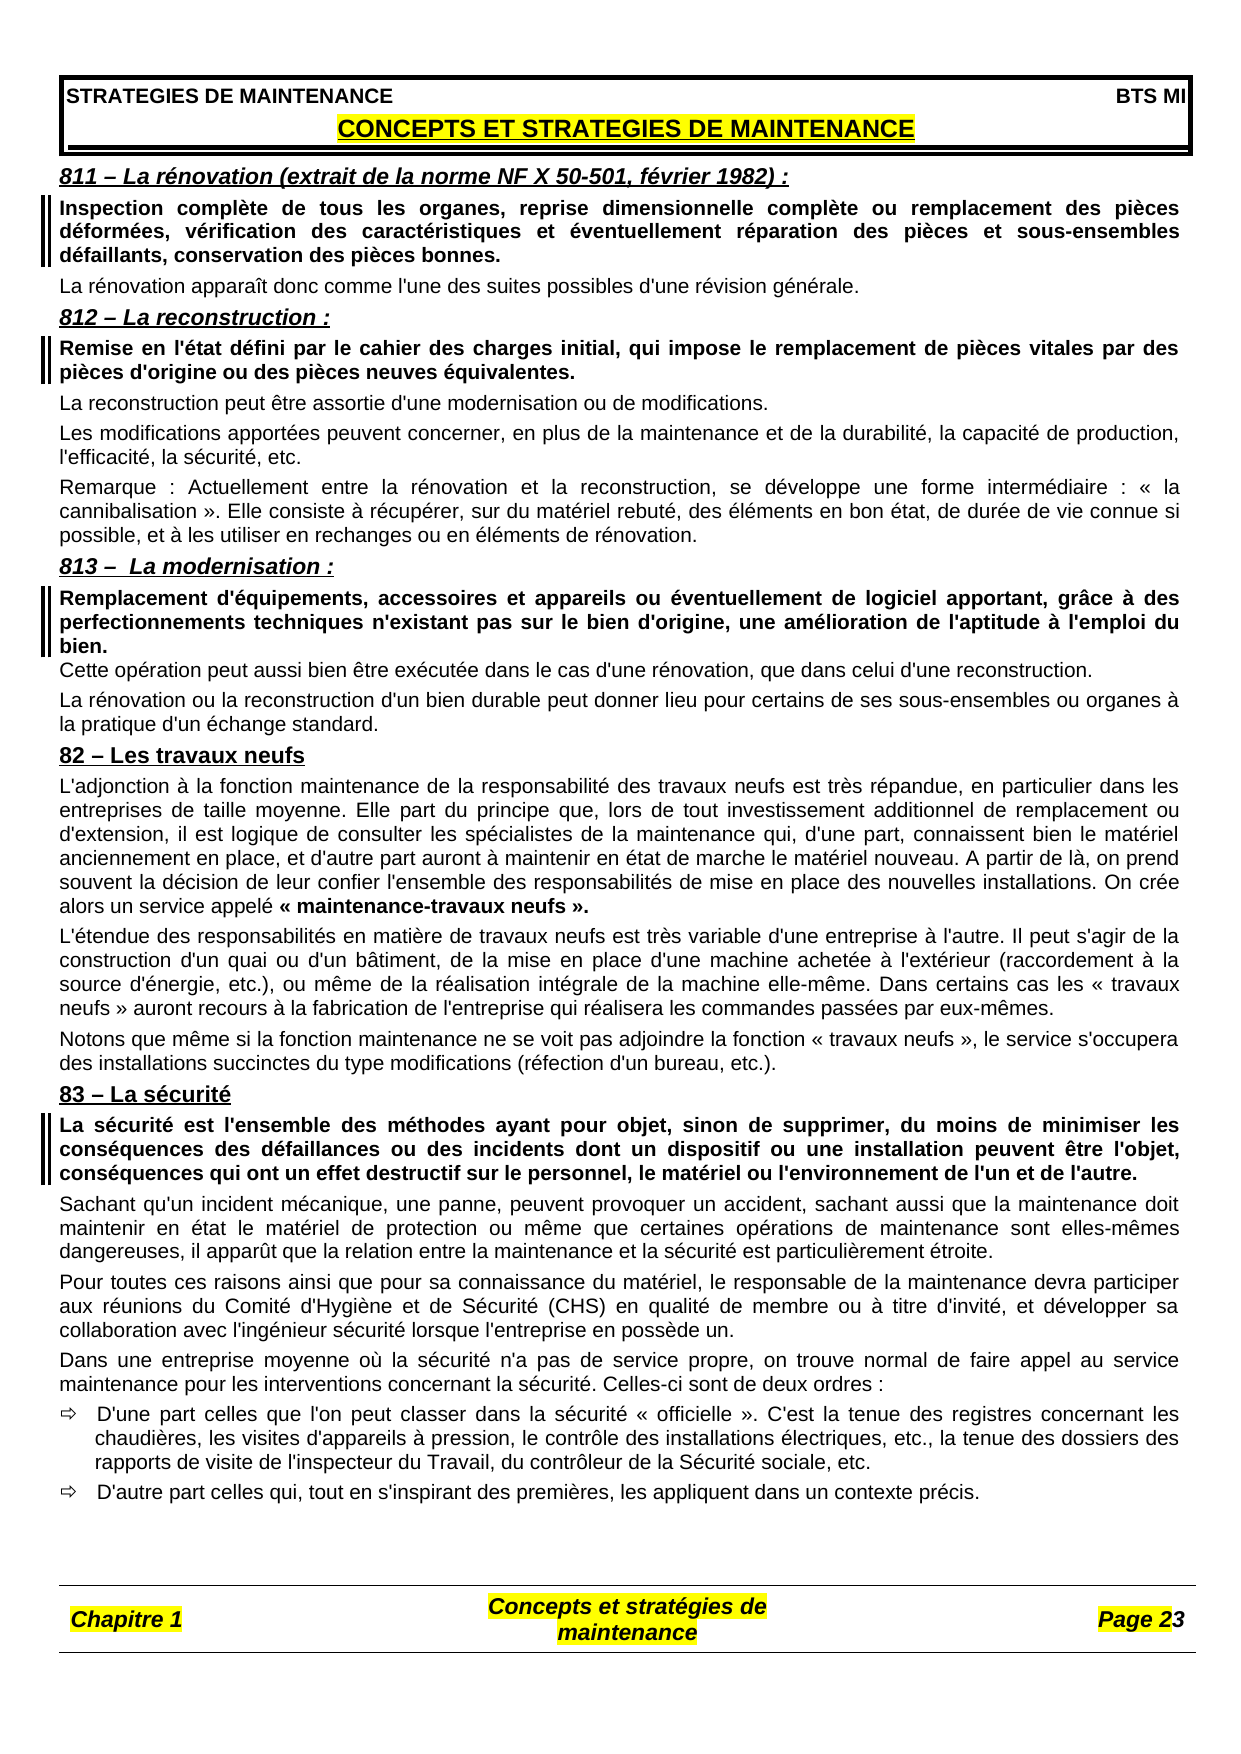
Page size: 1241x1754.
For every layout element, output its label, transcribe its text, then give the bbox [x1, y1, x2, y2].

text Les modifications apportées peuvent concerner, en plus de la maintenance et de la durabilité, la capacité de production, l'efficacité, la sécurité, etc. [59, 421, 1181, 468]
text 83 – La sécurité [59, 1081, 1181, 1107]
text 813 – La modernisation : [59, 553, 1181, 579]
text La reconstruction peut être assortie d'une modernisation ou de modifications. [59, 390, 1181, 414]
list D'une part celles que l'on peut classer dans la sécurité « officielle ». C'est la tenue des registres concernant les chaudières, les visites d'appareils à pression, le contrôle des installations électriques, etc., la tenue des dossiers des rapports de visite de l'inspecteur du Travail, du contrôleur de la Sécurité sociale, etc. [59, 1402, 1181, 1474]
text Remplacement d'équipements, accessoires et appareils ou éventuellement de logiciel apportant, grâce à des perfectionnements techniques n'existant pas sur le bien d'origine, une amélioration de l'aptitude à l'emploi du bien. [51, 586, 1181, 657]
text Dans une entreprise moyenne où la sécurité n'a pas de service propre, on trouve normal de faire appel au service maintenance pour les interventions concernant la sécurité. Celles-ci sont de deux ordres : [59, 1348, 1181, 1396]
text La rénovation apparaît donc comme l'une des suites possibles d'une révision générale. [59, 273, 1181, 297]
text Notons que même si la fonction maintenance ne se voit pas adjoindre la fonction « travaux neufs », le service s'occupera des installations succinctes du type modifications (réfection d'un bureau, etc.). [59, 1026, 1181, 1074]
text Pour toutes ces raisons ainsi que pour sa connaissance du matériel, le responsable de la maintenance devra participer aux réunions du Comité d'Hygiène et de Sécurité (CHS) en qualité de membre ou à titre d'invité, et développer sa collaboration avec l'ingénieur sécurité lorsque l'entreprise en possède un. [59, 1269, 1181, 1341]
text Sachant qu'un incident mécanique, une panne, peuvent provoquer un accident, sachant aussi que la maintenance doit maintenir en état le matériel de protection ou même que certaines opérations de maintenance sont elles-mêmes dangereuses, il apparût que la relation entre la maintenance et la sécurité est particulièrement étroite. [59, 1191, 1181, 1263]
text L'adjonction à la fonction maintenance de la responsabilité des travaux neufs est très répandue, en particulier dans les entreprises de taille moyenne. Elle part du principe que, lors de tout investissement additionnel de remplacement ou d'extension, il est logique de consulter les spécialistes de la maintenance qui, d'une part, connaissent bien le matériel anciennement en place, et d'autre part auront à maintenir en état de marche le matériel nouveau. A partir de là, on prend souvent la décision de leur confier l'ensemble des responsabilités de mise en place des nouvelles installations. On crée alors un service appelé « maintenance-travaux neufs ». [59, 774, 1181, 918]
list D'autre part celles qui, tout en s'inspirant des premières, les appliquent dans un contexte précis. [59, 1480, 1181, 1504]
text 811 – La rénovation (extrait de la norme NF X 50-501, février 1982) : [59, 156, 1181, 189]
text Remarque : Actuellement entre la rénovation et la reconstruction, se développe une forme intermédiaire : « la cannibalisation ». Elle consiste à récupérer, sur du matériel rebuté, des éléments en bon état, de durée de vie connue si possible, et à les utiliser en rechanges ou en éléments de rénovation. [59, 475, 1181, 547]
text 811 – La rénovation (extrait de la norme NF X 50-501, février 1982) : [64, 115, 1181, 152]
text La rénovation ou la reconstruction d'un bien durable peut donner lieu pour certains de ses sous-ensembles ou organes à la pratique d'un échange standard. [59, 688, 1181, 736]
text 812 – La reconstruction : [59, 304, 1181, 330]
text Inspection complète de tous les organes, reprise dimensionnelle complète ou remplacement des pièces déformées, vérification des caractéristiques et éventuellement réparation des pièces et sous-ensembles défaillants, conservation des pièces bonnes. [51, 195, 1181, 267]
text 82 – Les travaux neufs [59, 742, 1181, 768]
text La sécurité est l'ensemble des méthodes ayant pour objet, sinon de supprimer, du moins de minimiser les conséquences des défaillances ou des incidents dont un dispositif ou une installation peuvent être l'objet, conséquences qui ont un effet destructif sur le personnel, le matériel ou l'environnement de l'un et de l'autre. [51, 1113, 1181, 1185]
text L'étendue des responsabilités en matière de travaux neufs est très variable d'une entreprise à l'autre. Il peut s'agir de la construction d'un quai ou d'un bâtiment, de la mise en place d'une machine achetée à l'extérieur (raccordement à la source d'énergie, etc.), ou même de la réalisation intégrale de la machine elle-même. Dans certains cas les « travaux neufs » auront recours à la fabrication de l'entreprise qui réalisera les commandes passées par eux-mêmes. [59, 924, 1181, 1020]
text Cette opération peut aussi bien être exécutée dans le cas d'une rénovation, que dans celui d'une reconstruction. [59, 657, 1181, 681]
text Remise en l'état défini par le cahier des charges initial, qui impose le remplacement de pièces vitales par des pièces d'origine ou des pièces neuves équivalentes. [51, 336, 1181, 384]
